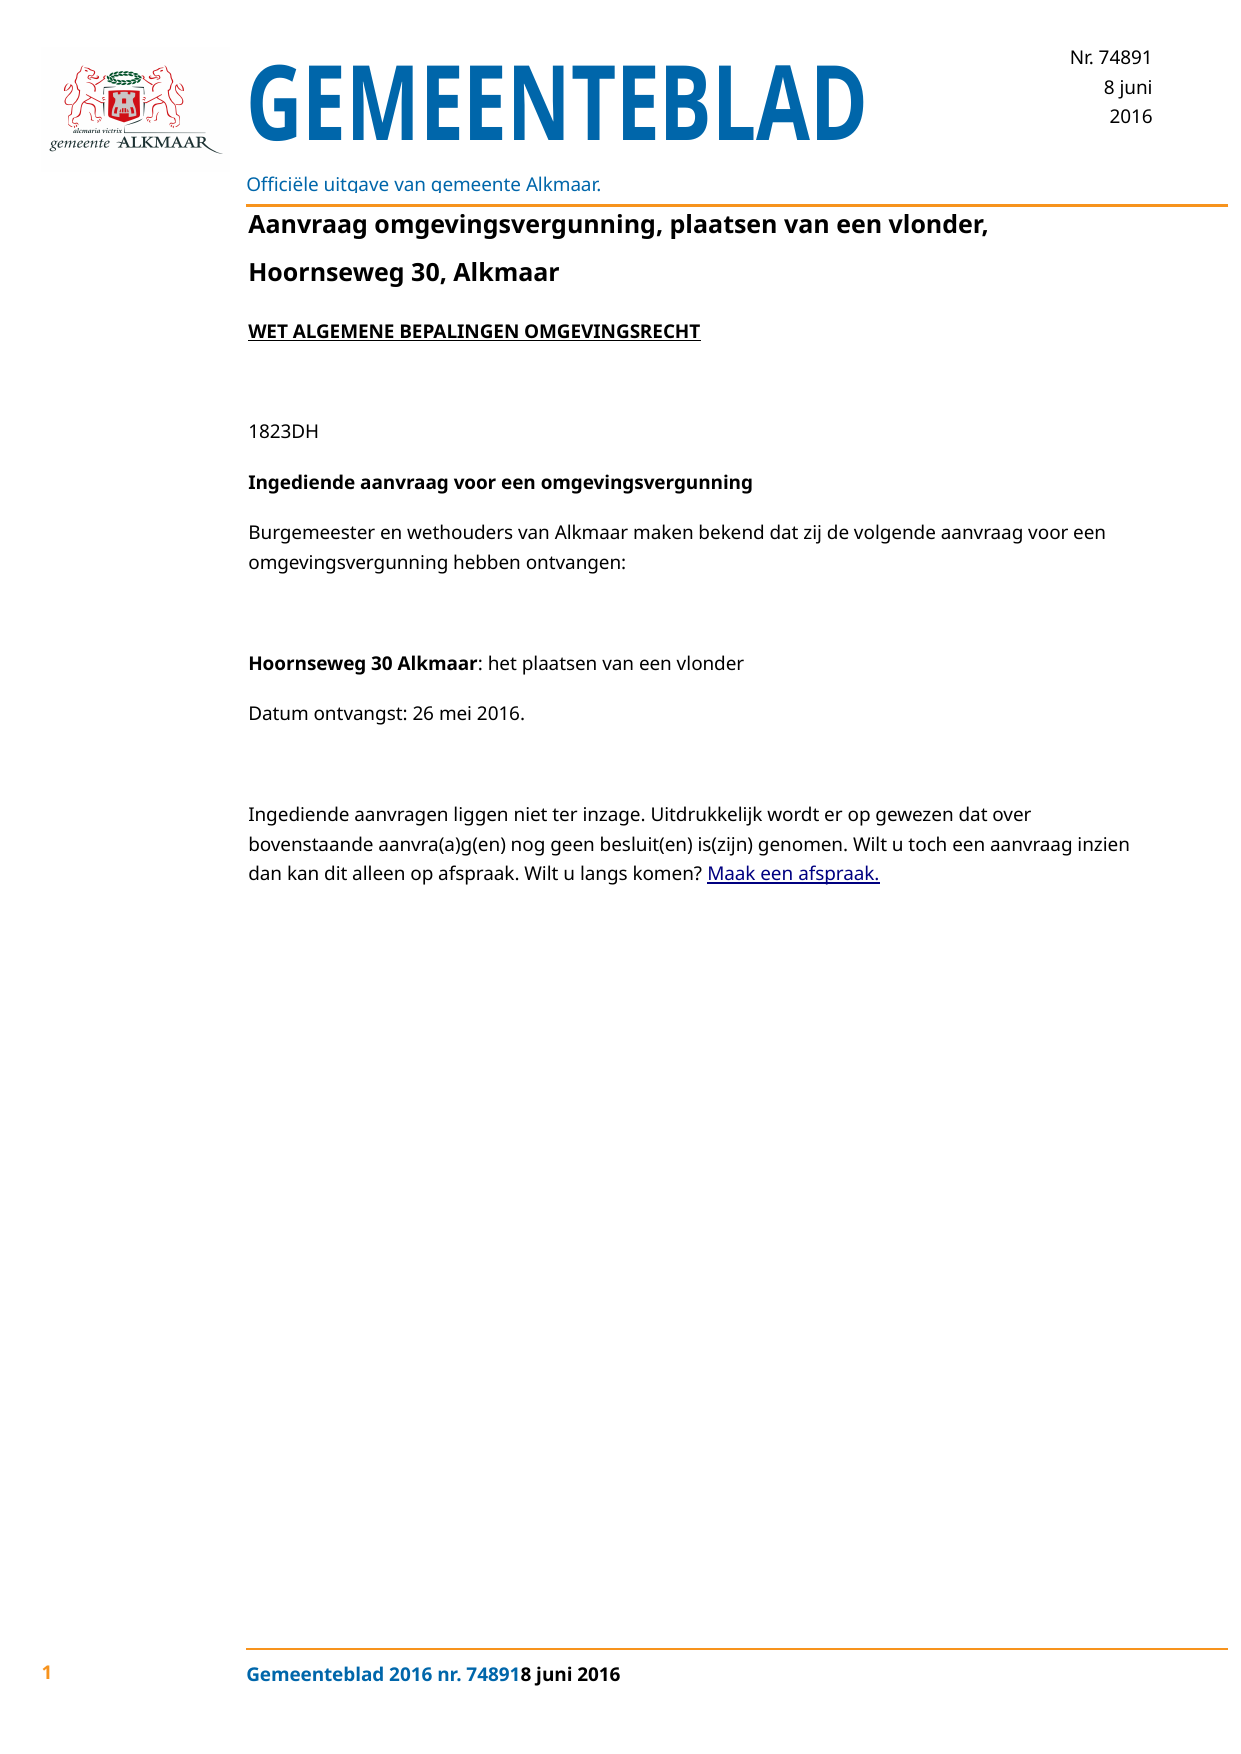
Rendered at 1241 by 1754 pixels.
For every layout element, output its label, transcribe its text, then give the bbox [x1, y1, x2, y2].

text Datum ontvangst: 26 mei 2016. [248, 700, 1152, 726]
text Ingediende aanvraag voor een omgevingsvergunning [248, 469, 1152, 495]
text Ingediende aanvragen liggen niet ter inzage. Uitdrukkelijk wordt er op gewezen dat over bovenstaande aanvra(a)g(en) nog geen besluit(en) is(zijn) genomen. Wilt u toch een aanvraag inzien dan kan dit alleen op afspraak. Wilt u langs komen? Maak een afspraak. [248, 801, 1152, 886]
text Aanvraag omgevingsvergunning, plaatsen van een vlonder, Hoornseweg 30, Alkmaar [248, 207, 1152, 288]
text WET ALGEMENE BEPALINGEN OMGEVINGSRECHT [248, 318, 1152, 344]
text Burgemeester en wethouders van Alkmaar maken bekend dat zij de volgende aanvraag voor een omgevingsvergunning hebben ontvangen: [248, 519, 1152, 575]
text 1823DH [248, 419, 1152, 444]
text Hoornseweg 30 Alkmaar: het plaatsen van een vlonder [248, 650, 1152, 676]
picture [41, 47, 231, 172]
